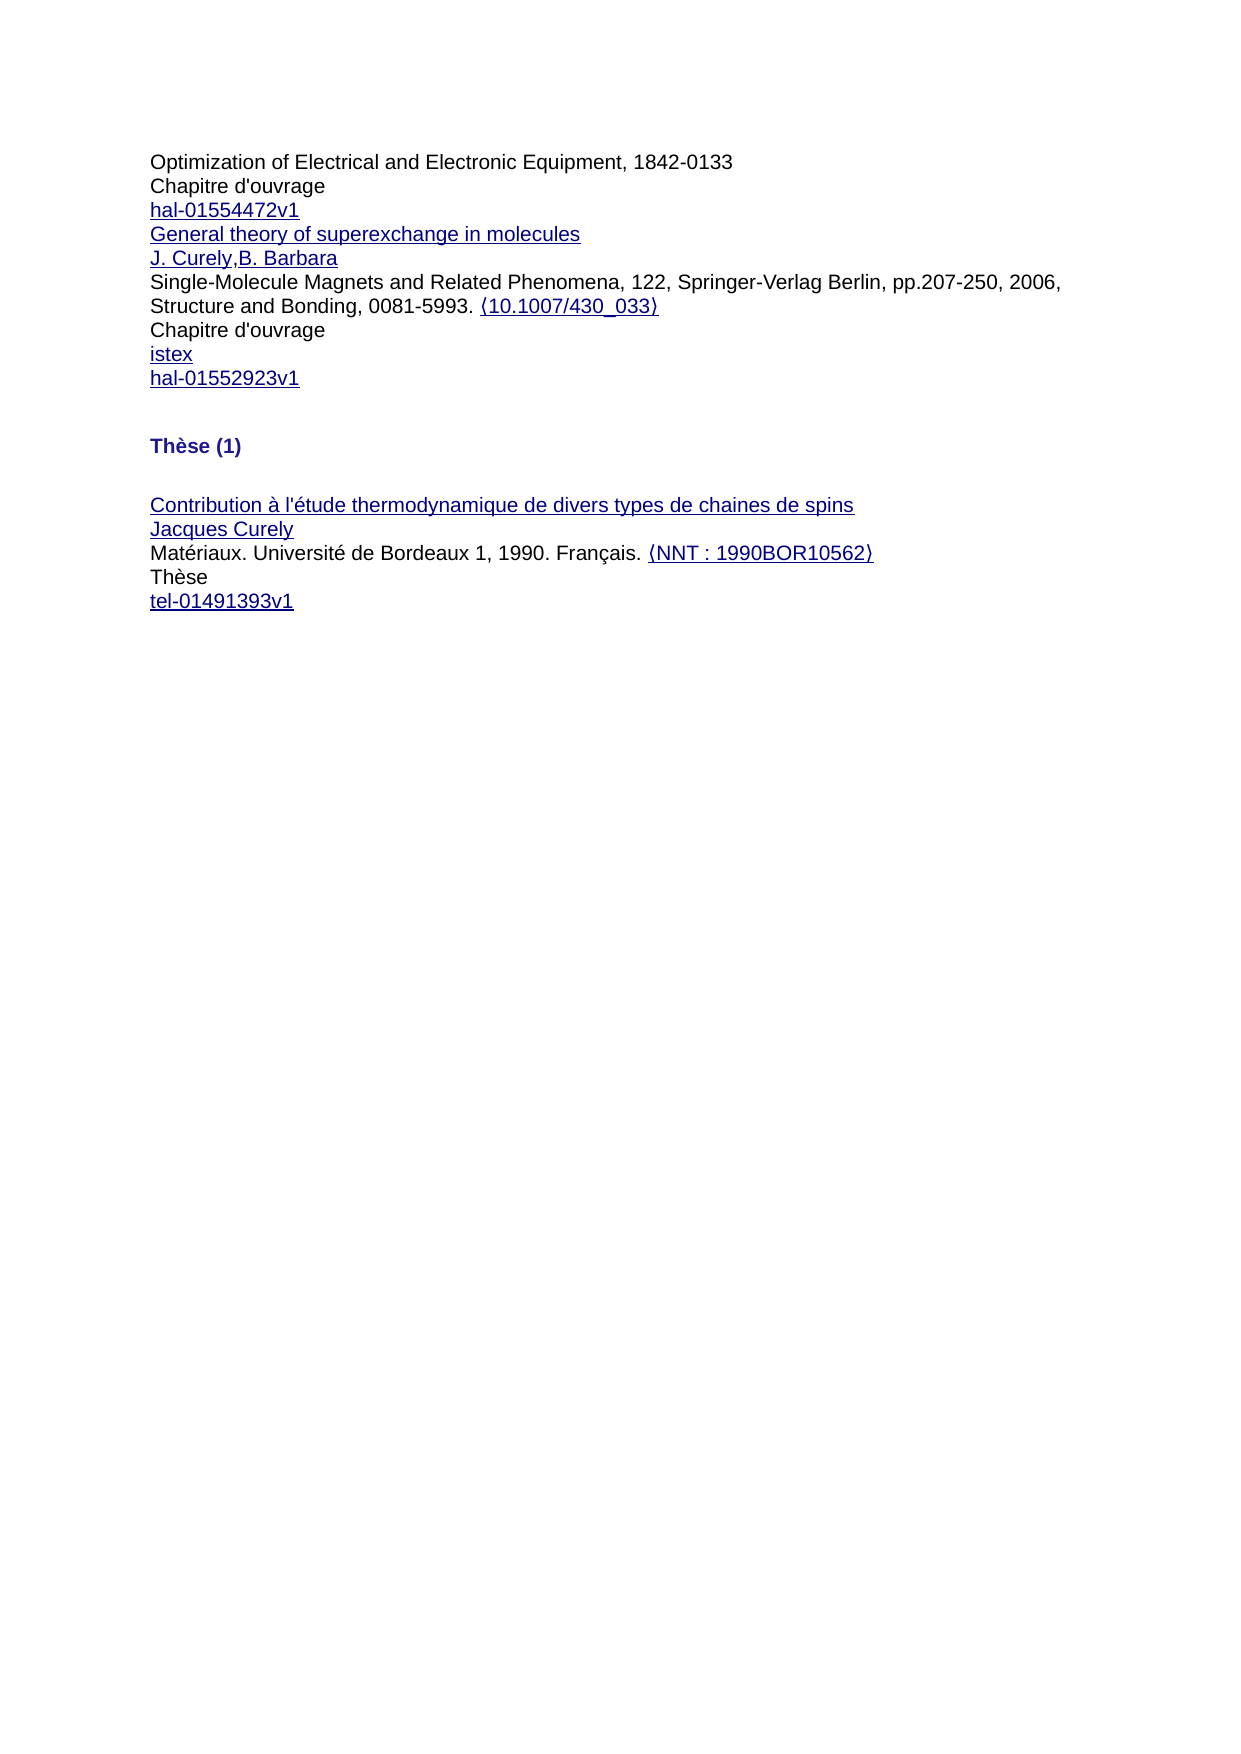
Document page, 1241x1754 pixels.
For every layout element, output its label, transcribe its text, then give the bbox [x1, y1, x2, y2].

table_cell General theory of superexchange in molecules J. Curely,B. Barbara Single-Molecule Magnets and Related Phenomena, 122, Springer-Verlag Berlin, pp.207-250, 2006, Structure and Bonding, 0081-5993. ⟨10.1007/430_033⟩ Chapitre d'ouvrage istex hal-01552923v1 [150, 222, 1090, 389]
table_cell Optimization of Electrical and Electronic Equipment, 1842-0133 Chapitre d'ouvrage hal-01554472v1 [150, 150, 1090, 222]
table_header Contribution à l'étude thermodynamique de divers types de chaines de spins Jacques Curely Matériaux. Université de Bordeaux 1, 1990. Français. ⟨NNT : 1990BOR10562⟩ Thèse tel-01491393v1 [150, 493, 1090, 612]
subtitle Thèse (1) [150, 434, 1090, 458]
